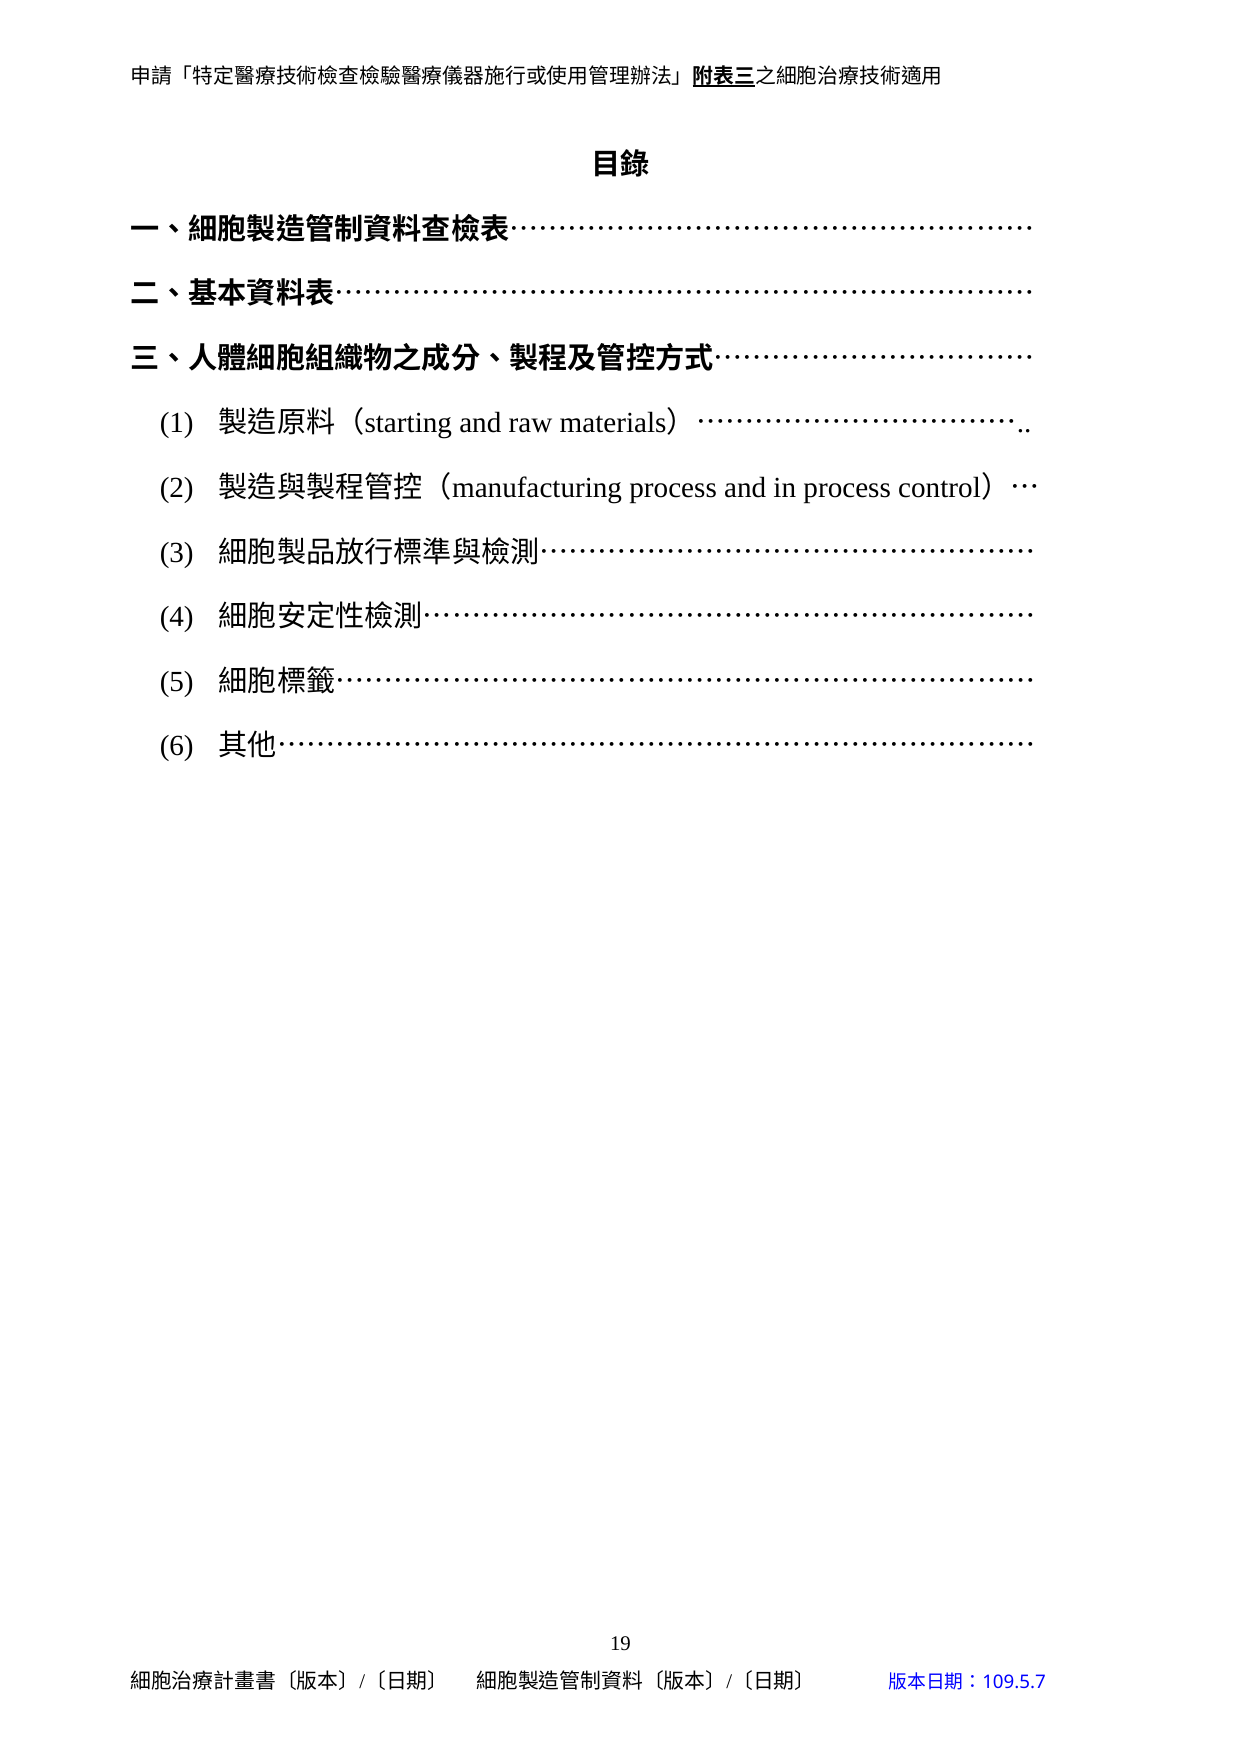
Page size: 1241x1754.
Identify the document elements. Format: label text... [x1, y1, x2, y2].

text 目錄 [130, 133, 1110, 185]
list 其他…………………………………………………………………… [159, 714, 1110, 766]
list 細胞製品放行標準與檢測…………………………………………… [159, 520, 1110, 572]
list 細胞標籤……………………………………………………………… [159, 649, 1110, 702]
text 一、細胞製造管制資料查檢表……………………………………………… [130, 197, 1110, 249]
list 製造與製程管控（manufacturing process and in process control）… [159, 456, 1110, 508]
list 製造原料（starting and raw materials）…………………………….. [159, 391, 1110, 443]
text 二、基本資料表……………………………………………………………… [130, 262, 1110, 314]
list 細胞安定性檢測……………………………………………………… [159, 585, 1110, 637]
text 三、人體細胞組織物之成分、製程及管控方式…………………………… [130, 327, 1110, 379]
